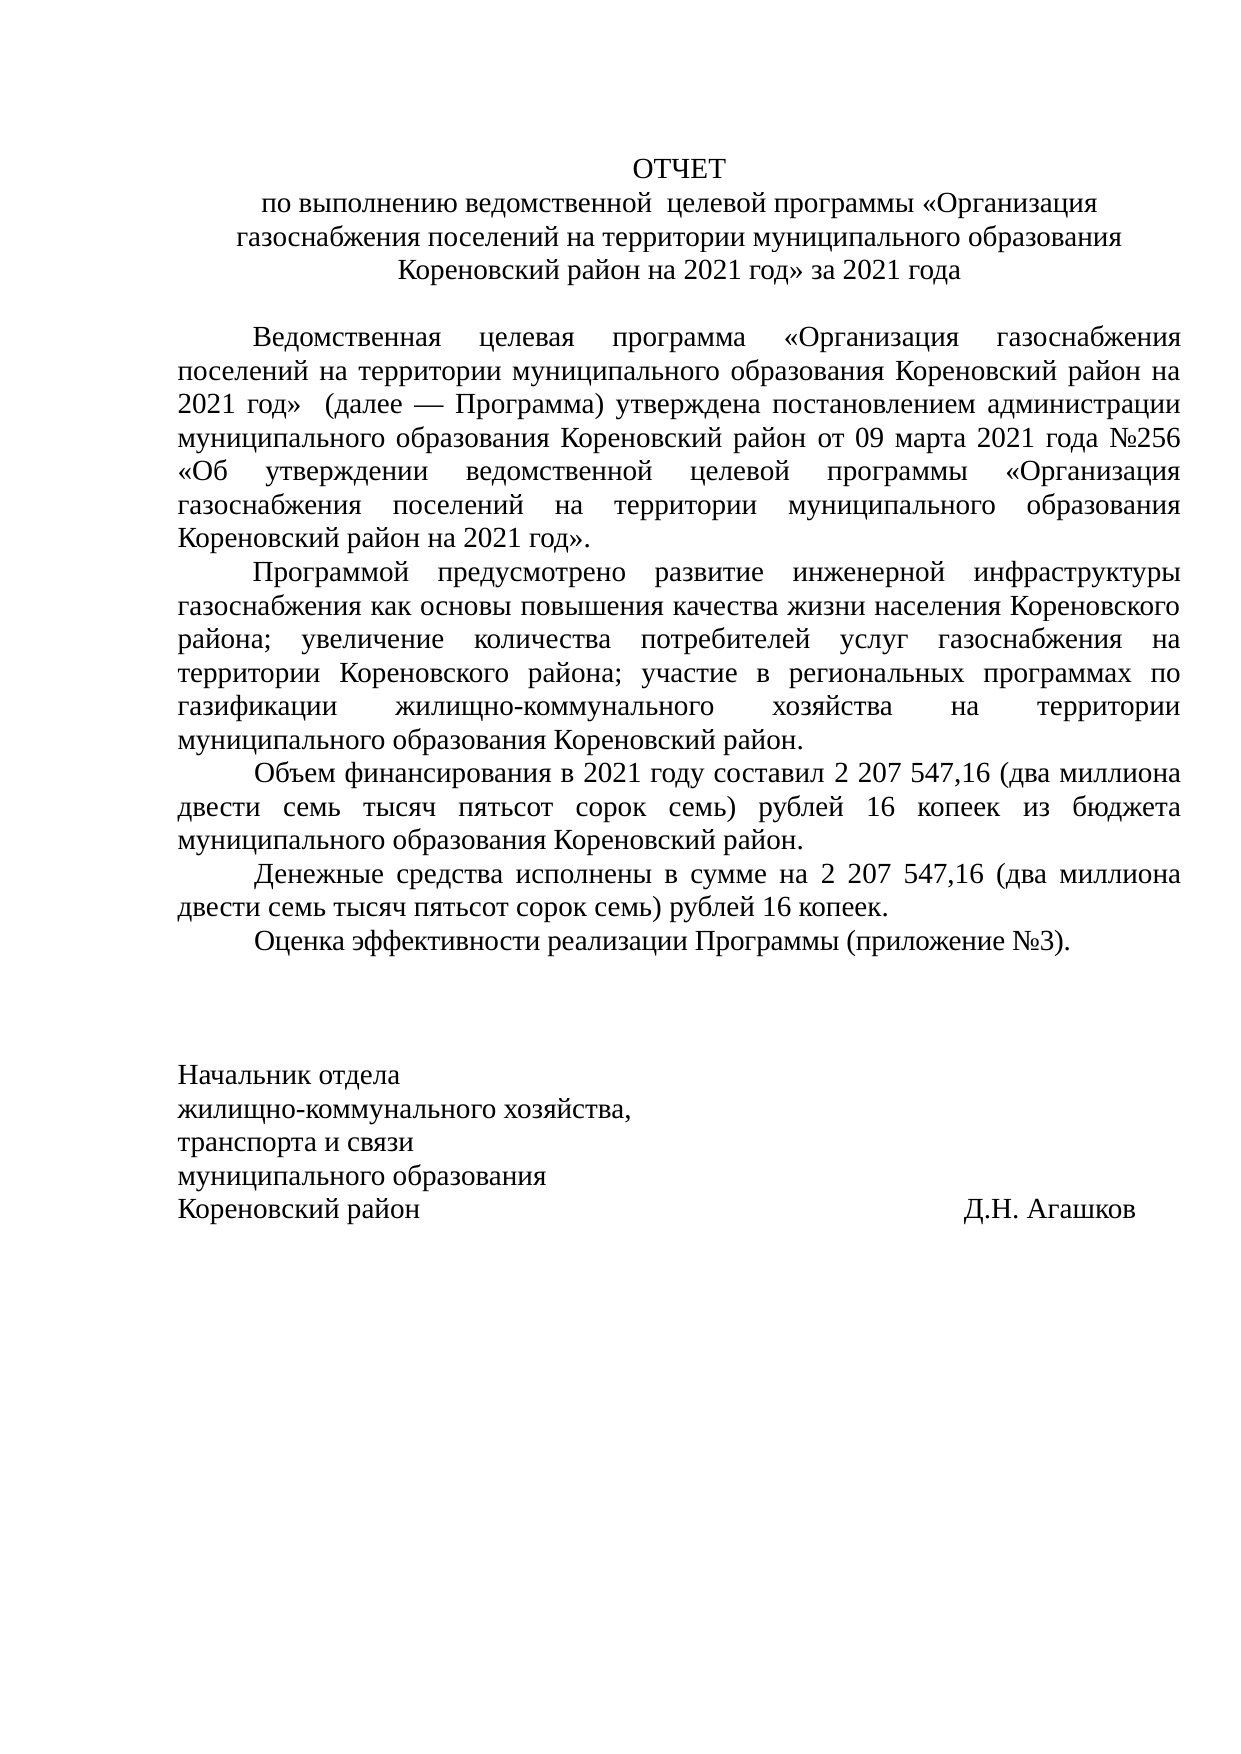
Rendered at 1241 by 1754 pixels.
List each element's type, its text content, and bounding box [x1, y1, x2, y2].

text ОТЧЕТ [177, 152, 1181, 185]
text Ведомственная целевая программа «Организация газоснабжения поселений на территории муниципального образования Кореновский район на 2021 год» (далее — Программа) утверждена постановлением администрации муниципального образования Кореновский район от 09 марта 2021 года №256 «Об утверждении ведомственной целевой программы «Организация газоснабжения поселений на территории муниципального образования Кореновский район на 2021 год». [177, 319, 1181, 554]
text Денежные средства исполнены в сумме на 2 207 547,16 (два миллиона двести семь тысяч пятьсот сорок семь) рублей 16 копеек. [177, 856, 1181, 923]
text Начальник отдела [177, 1057, 1181, 1091]
text жилищно-коммунального хозяйства, [177, 1091, 1181, 1124]
text Программой предусмотрено развитие инженерной инфраструктуры газоснабжения как основы повышения качества жизни населения Кореновского района; увеличение количества потребителей услуг газоснабжения на территории Кореновского района; участие в региональных программах по газификации жилищно-коммунального хозяйства на территории муниципального образования Кореновский район. [177, 554, 1181, 755]
text по выполнению ведомственной целевой программы «Организация газоснабжения поселений на территории муниципального образования Кореновский район на 2021 год» за 2021 года [177, 185, 1181, 286]
text Объем финансирования в 2021 году составил 2 207 547,16 (два миллиона двести семь тысяч пятьсот сорок семь) рублей 16 копеек из бюджета муниципального образования Кореновский район. [177, 755, 1181, 856]
text транспорта и связи [177, 1124, 1181, 1158]
text муниципального образования [177, 1158, 1181, 1191]
text Оценка эффективности реализации Программы (приложение №3). [177, 923, 1181, 957]
text Кореновский район Д.Н. Агашков [177, 1191, 1181, 1225]
